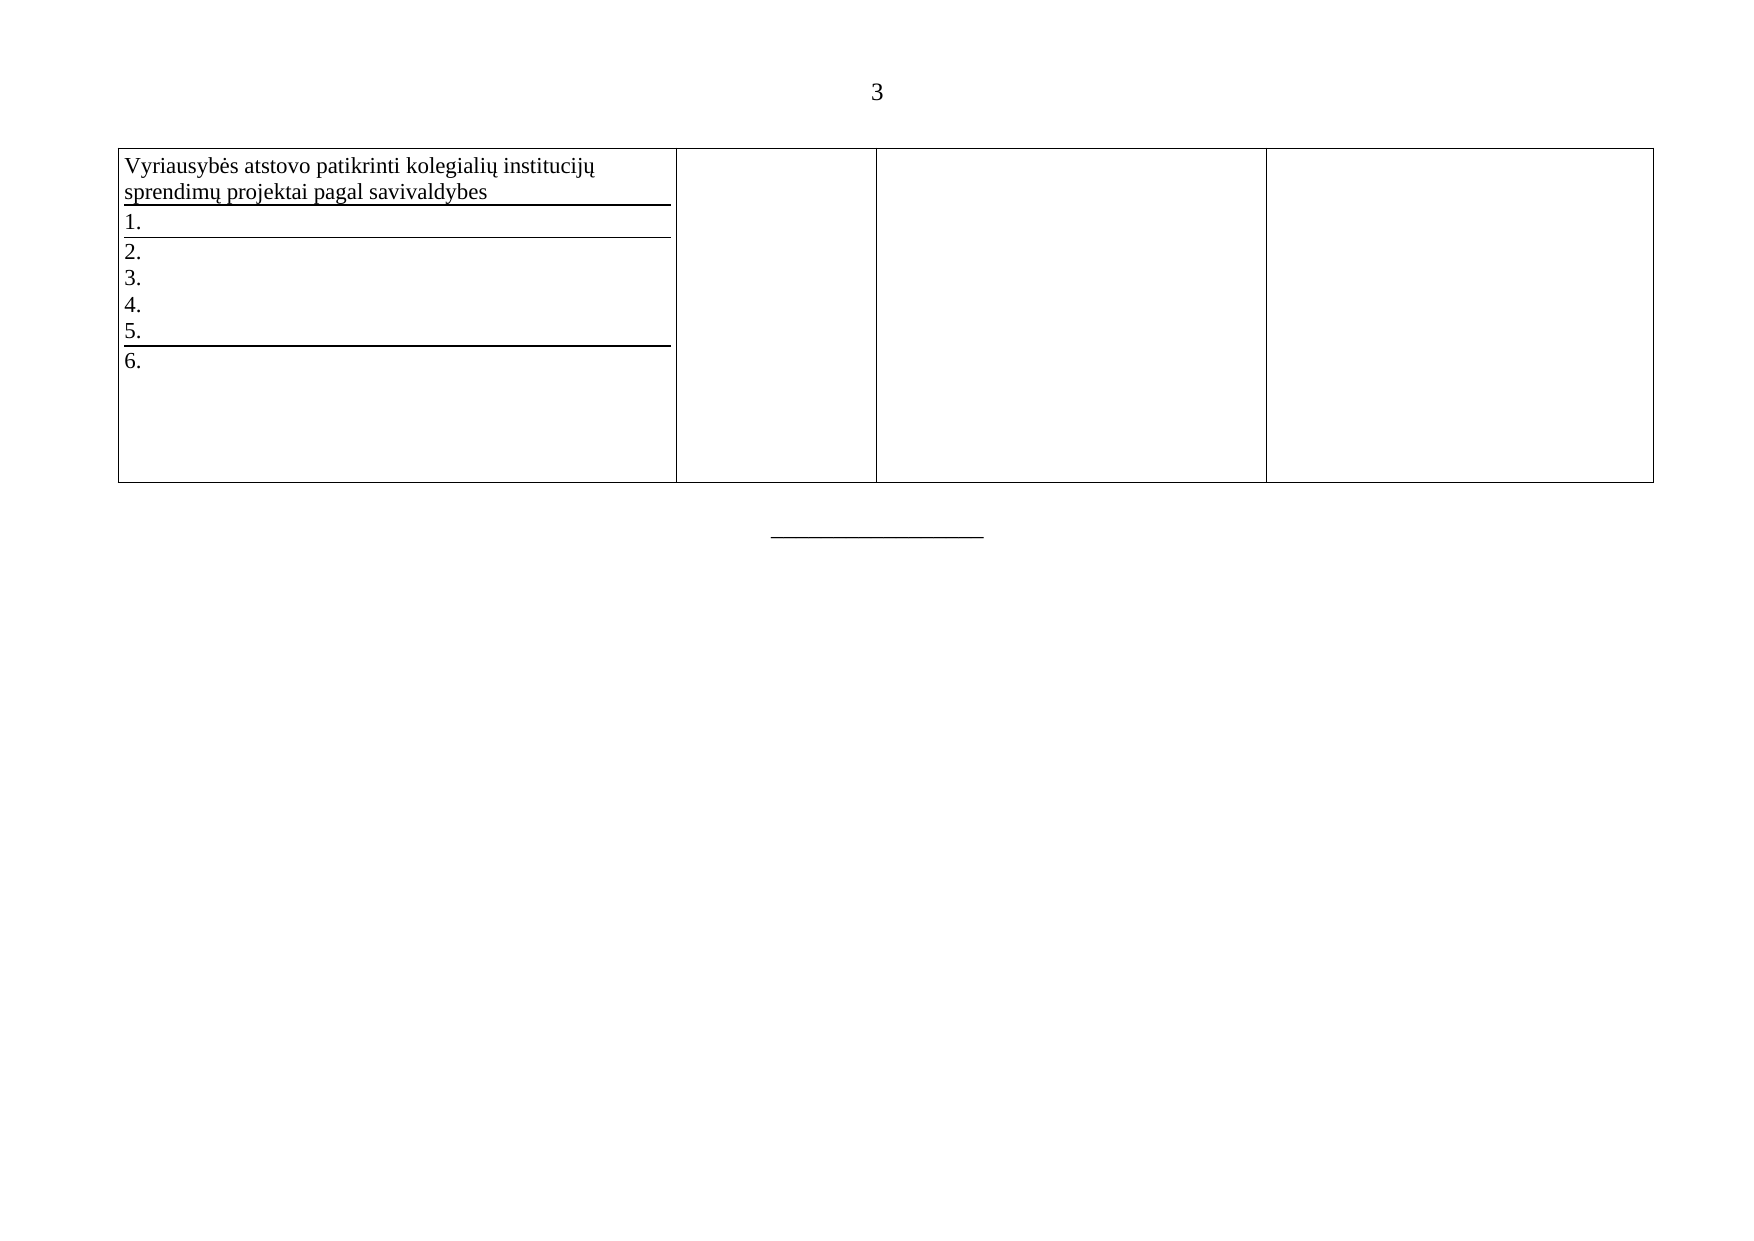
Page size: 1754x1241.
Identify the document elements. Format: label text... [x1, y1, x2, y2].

table_cell [1267, 149, 1653, 482]
table_cell [677, 149, 876, 482]
table_cell Vyriausybės atstovo patikrinti kolegialių institucijų sprendimų projektai pagal savivaldybes 1. 2. 3. 4. 5. 6. [119, 149, 676, 482]
table_cell [877, 149, 1266, 482]
text _________________ [118, 512, 1636, 540]
